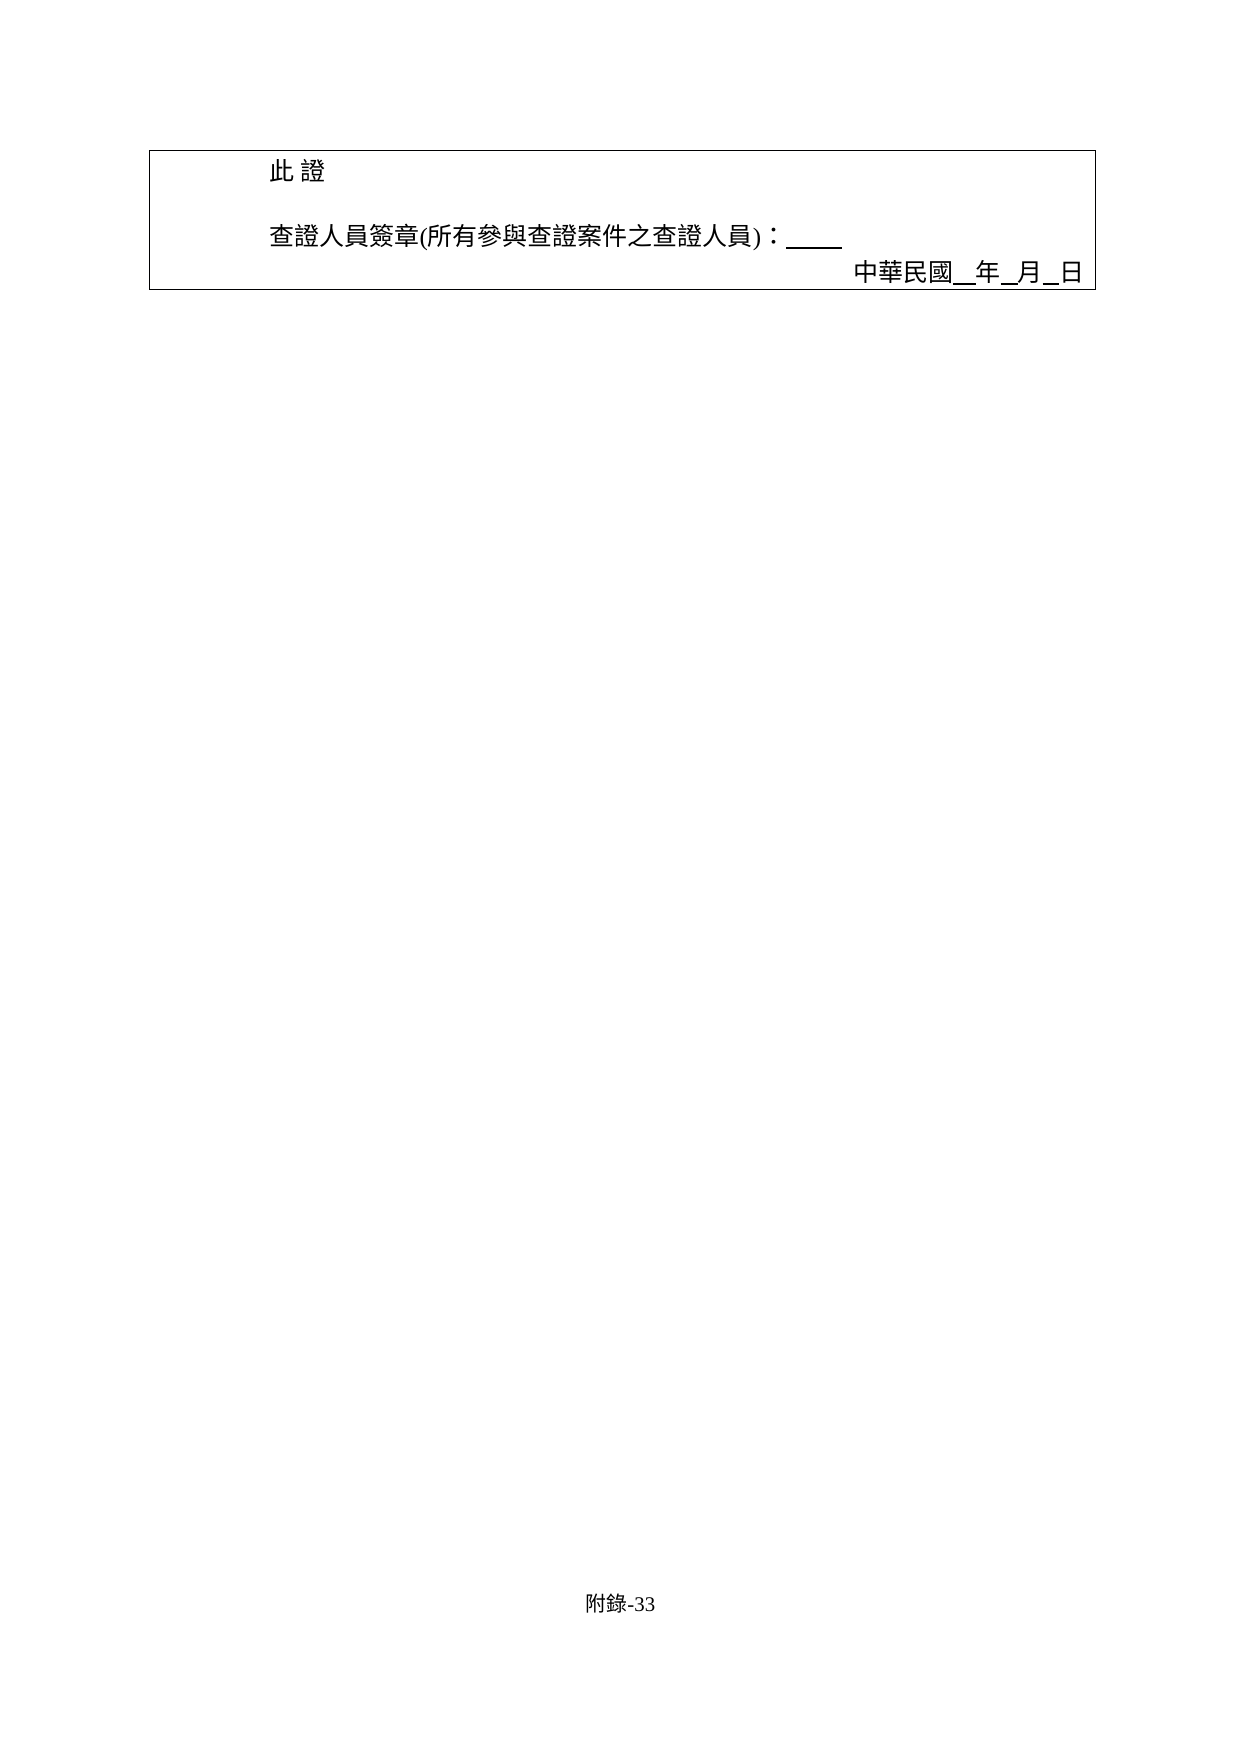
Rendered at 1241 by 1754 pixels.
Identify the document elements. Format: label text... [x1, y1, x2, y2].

table_header 此 證 查證人員簽章(所有參與查證案件之查證人員)： 中華民國 年 月 日 [150, 151, 1095, 288]
